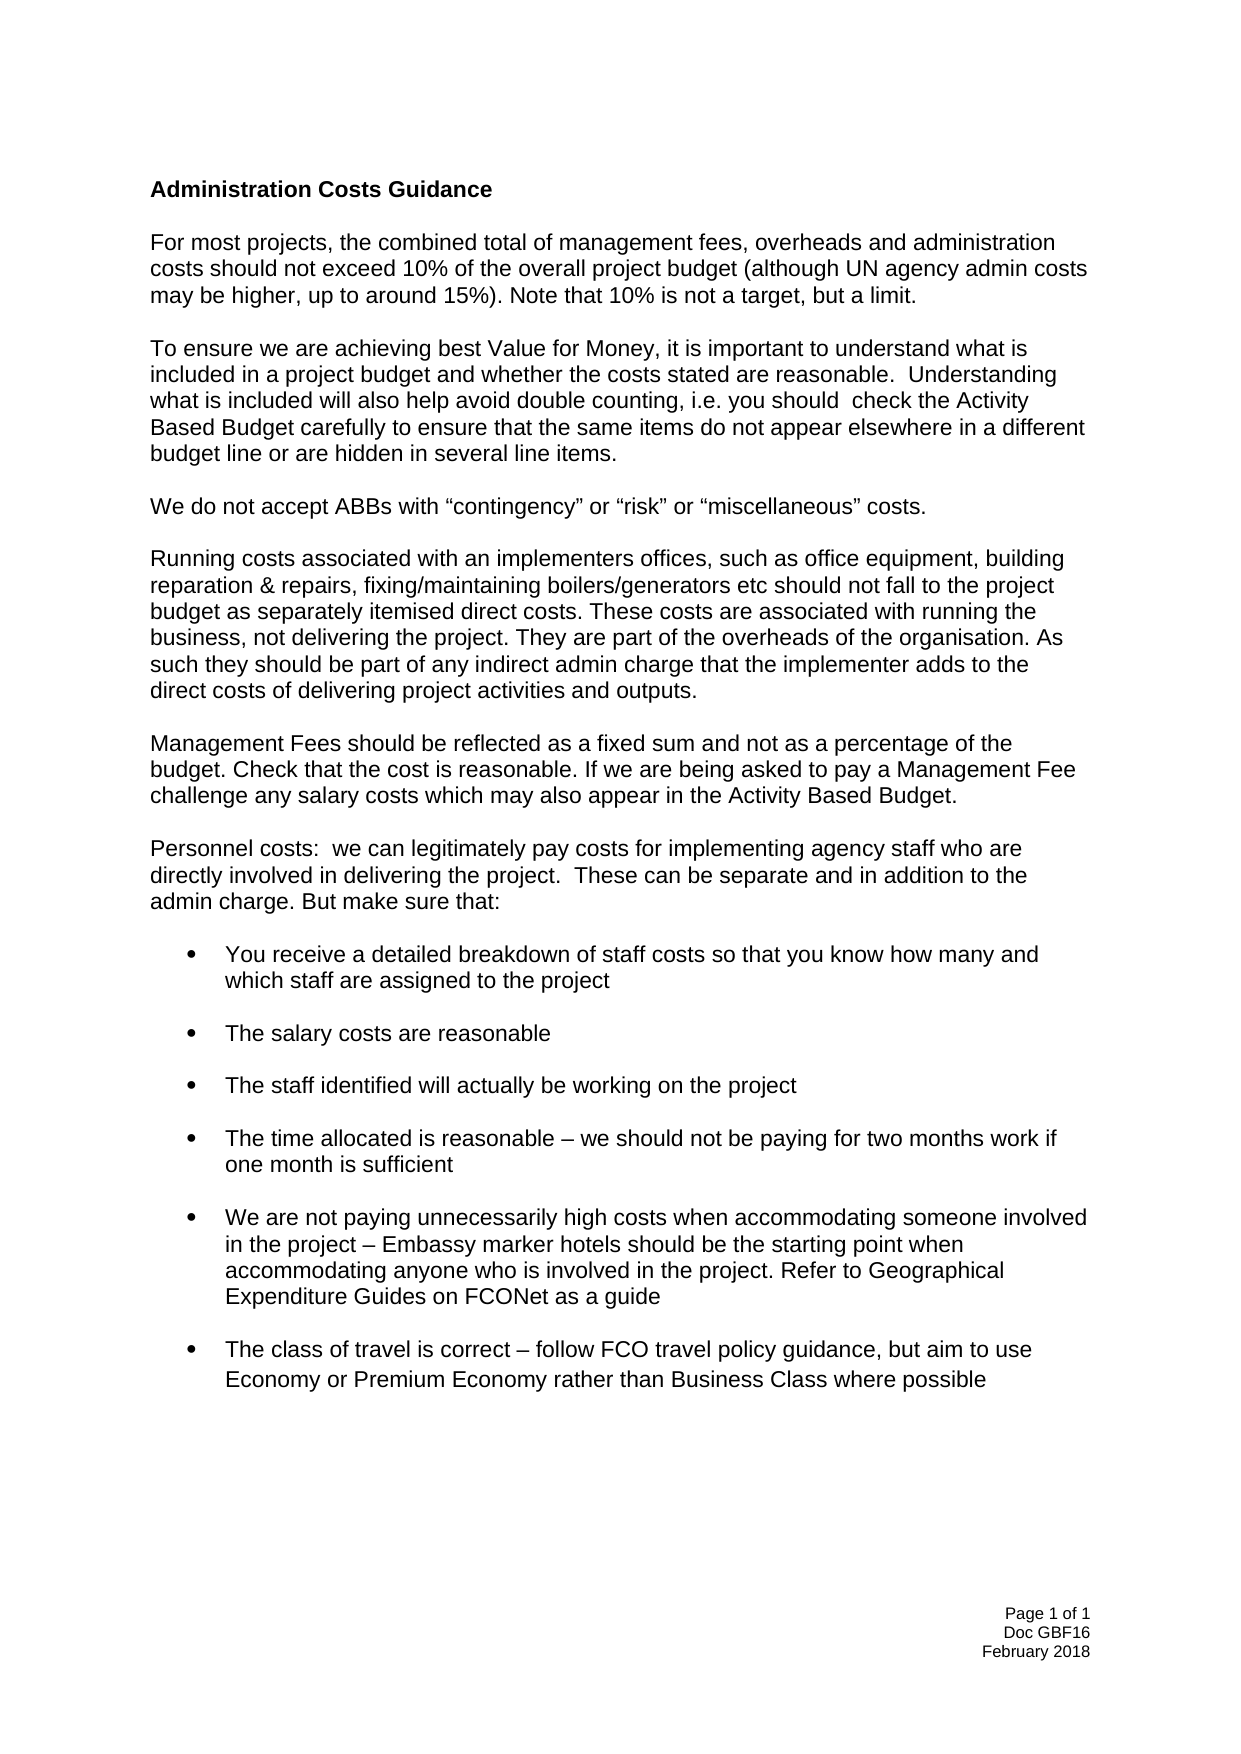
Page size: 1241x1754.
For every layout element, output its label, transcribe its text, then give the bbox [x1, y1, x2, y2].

text We do not accept ABBs with “contingency” or “risk” or “miscellaneous” costs. [150, 493, 1090, 519]
list You receive a detailed breakdown of staff costs so that you know how many and which staff are assigned to the project [187, 941, 1090, 993]
list The class of travel is correct – follow FCO travel policy guidance, but aim to use Economy or Premium Economy rather than Business Class where possible [187, 1336, 1090, 1392]
text To ensure we are achieving best Value for Money, it is important to understand what is included in a project budget and whether the costs stated are reasonable. Understanding what is included will also help avoid double counting, i.e. you should check the Activity Based Budget carefully to ensure that the same items do not appear elsewhere in a different budget line or are hidden in several line items. [150, 334, 1090, 466]
list The salary costs are reasonable [187, 1020, 1090, 1046]
text For most projects, the combined total of management fees, overheads and administration costs should not exceed 10% of the overall project budget (although UN agency admin costs may be higher, up to around 15%). Note that 10% is not a target, but a limit. [150, 229, 1090, 308]
text Administration Costs Guidance [150, 176, 1090, 203]
text Management Fees should be reflected as a fixed sum and not as a percentage of the budget. Check that the cost is reasonable. If we are being asked to pay a Management Fee challenge any salary costs which may also appear in the Activity Based Budget. [150, 730, 1090, 809]
text Running costs associated with an implementers offices, such as office equipment, building reparation & repairs, fixing/maintaining boilers/generators etc should not fall to the project budget as separately itemised direct costs. These costs are associated with running the business, not delivering the project. They are part of the overheads of the organisation. As such they should be part of any indirect admin charge that the implementer adds to the direct costs of delivering project activities and outputs. [150, 545, 1090, 703]
list The staff identified will actually be working on the project [187, 1072, 1090, 1099]
text Personnel costs: we can legitimately pay costs for implementing agency staff who are directly involved in delivering the project. These can be separate and in addition to the admin charge. But make sure that: [150, 835, 1090, 914]
list We are not paying unnecessarily high costs when accommodating someone involved in the project – Embassy marker hotels should be the starting point when accommodating anyone who is involved in the project. Refer to Geographical Expenditure Guides on FCONet as a guide [187, 1204, 1090, 1309]
list The time allocated is reasonable – we should not be paying for two months work if one month is sufficient [187, 1125, 1090, 1178]
